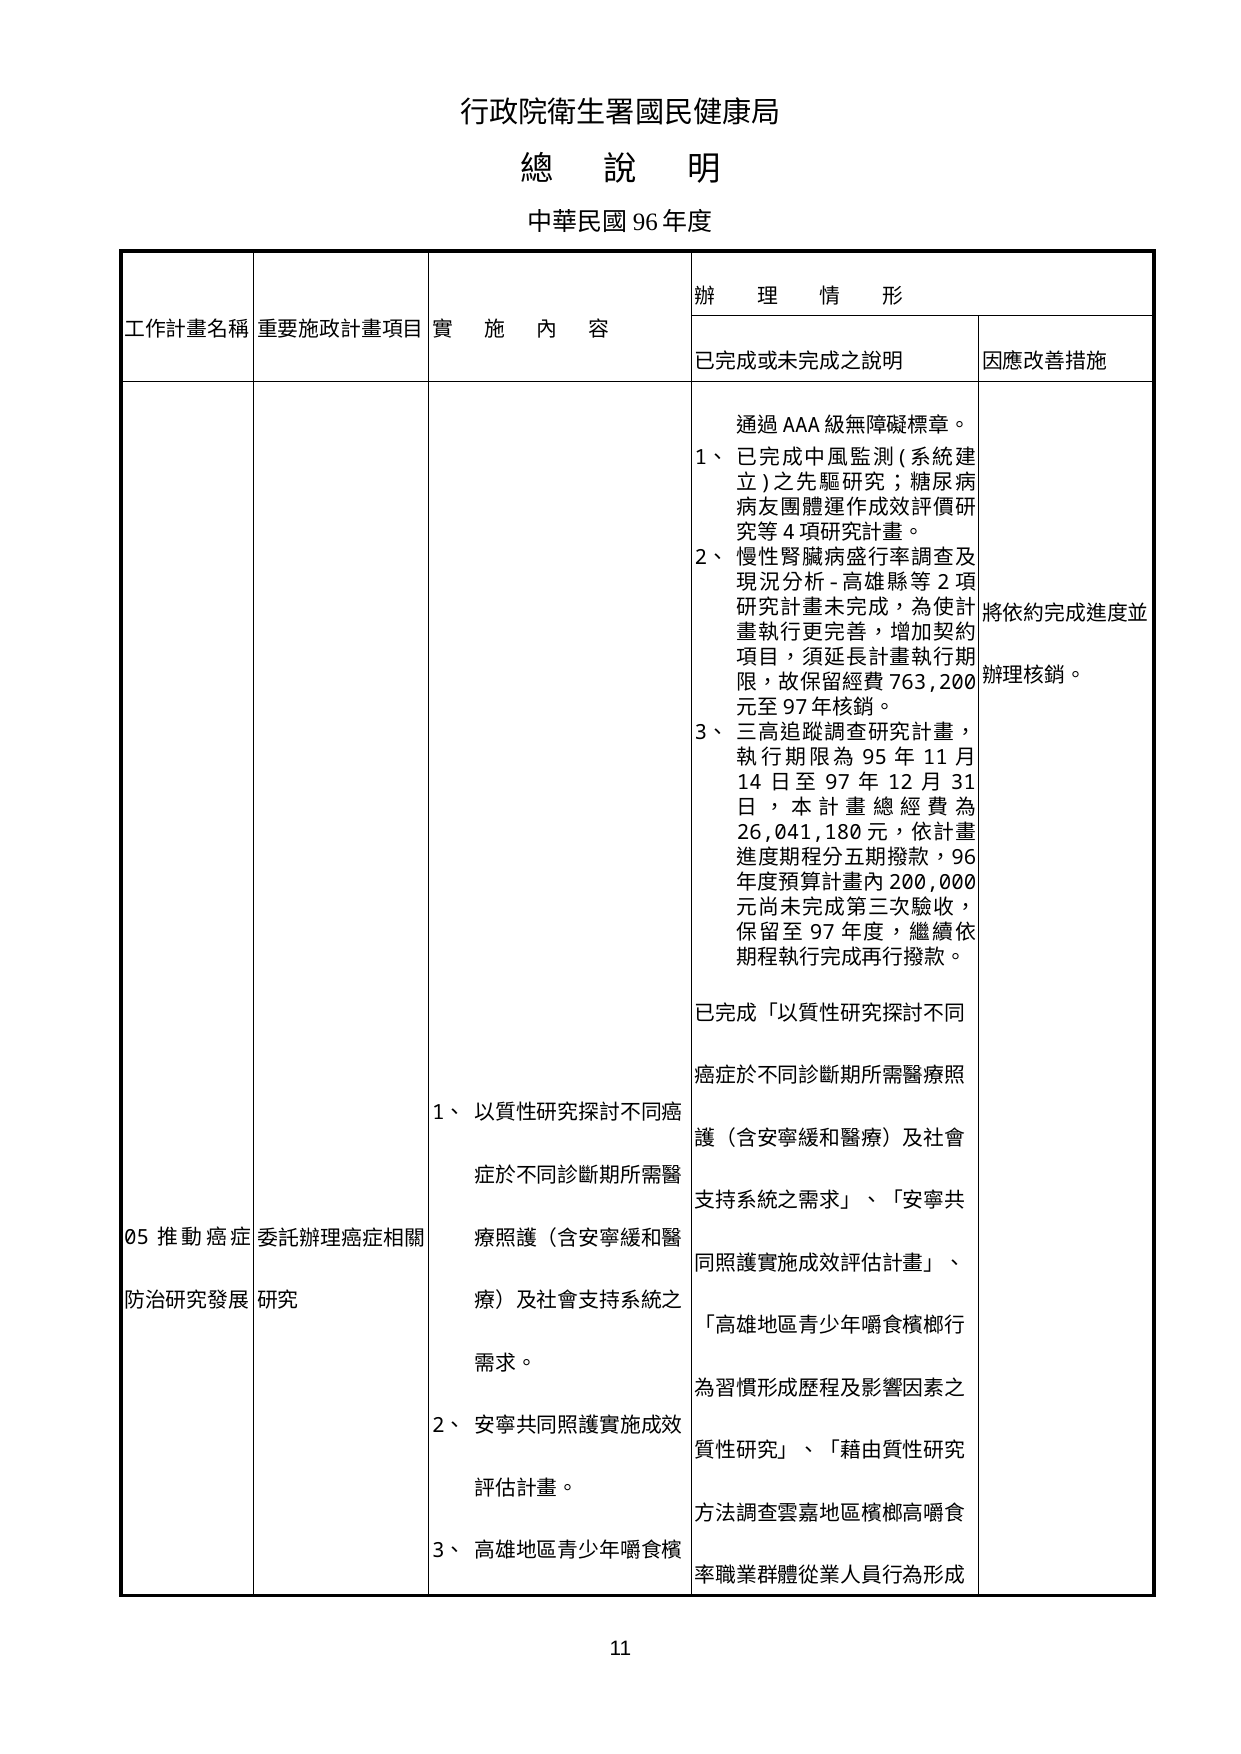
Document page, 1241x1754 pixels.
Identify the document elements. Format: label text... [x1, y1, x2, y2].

table_header 辦 理 情 形 [692, 253, 1152, 315]
table_cell 一至四項已完成。 本案因無法於年底完成扣款驗收手續，已保留經費379,000元至97年核銷。 本案因係跨年度執行，已保留經費220,200元至97年2月核銷。 本案因係跨年度執行，已保留經費972,300元至97年8月核銷。 本案因係跨年度執行，已保留經費970,060元至97年12月核銷。 本案因係跨年度執行，已保留經費696,600元至97年2月核銷。 本案因係跨年度執行，已保留經費889 ,350元至97年7月核銷。 本案因係跨年度執行，已保留經費630,000元至97年3月核銷。 本案因未及於年底辦理驗收，已保留經費212,100元至97年核銷。 本案因係跨年度執行，已保留經費300,000元至97年12月核銷。 已完成「小學低年級兒童居家安全暨社區事故傷害防制探討」及「喝酒導致事故傷害防制之文獻回顧及政策建議」。 已完成「南台灣國、高中職在學青少年早期噪音聽損盛行率調查」、「南部地區基層醫療機構新生兒聽力篩檢推廣計畫(第2年)」、「聽力保健資源中心先驅性計畫(第2年)」。 新生兒聽力篩檢輔導推廣及成效評估，因係跨年度執行，已保留經費3,094,000元至97年核銷。 已完成「學校口腔健康促進推廣模式探討研究」、「社區糖尿病患者合併牙周病防治模式之相關研究（第二年）」、「身心障礙者口腔預防保健服務（氟化物）介入計畫及實施方式安全性評估」、「台灣地區18歲以上人口牙周狀況及保健行為之調查（第一年）」等4案計畫，建置國人口腔健康流行病學資料，及口腔健康促進推動模式。 已完成「台北市學齡前兒童近視防治模式長期追蹤研究（第2年）」，調查台北市學齡前兒童屈光流行病學資料，及學齡前兒童近視防治推動模式。 國人青光眼及其他眼疾之失明預防策略與篩檢模式建立評估研究－社區致盲眼疾篩檢量表發展計畫，因係跨年度執行，已保留經費164,400元至97年核銷。 完成「台灣地區嬰幼兒健康照護需求第二次調查（18個月大幼兒）」，完訪率達95.0%。 完成「96年中老年身心社會生活狀況長期追蹤第六次調查」，完訪率達90.7%。 完成「具縣市代表性之18歲以上成人吸菸行為」及「全國代表性之健康危害行為監測」電話調查，共計完成3萬3,512案。 「台灣地區出生世代及外籍暨大陸配偶生育子女身心健康生長狀況長期追蹤調查研究」第五年計畫。因係跨年度執行，已保留經費752,000元至97年核銷。 「調查問卷數位化作業」，因係跨年度執行，已保留150,608元至97年核銷。 「健康風險及政策評估中心」，因係跨年度執行，已保留經費4,530,000元至97年核銷。 「年輕型乳癌流行病學研究計畫」，因係跨年度執行，已保留經費1,044,992元至97年核銷。 「檳榔依賴性初探研究計畫」，因係跨年度執行，已保留513,240元至97年核銷。 完成「健康指標互動式網路線上查詢系統」改版與指標查詢項目及年代擴增。 完成「健康指標互動式網路線上查詢系統」分區教育訓練說明會與使用推廣活動。 辦理「健康指標互動式網路線上查詢系統」網路安全管理維護與無障礙化，通過AAA級無障礙標章。 已完成中風監測(系統建立)之先驅研究；糖尿病病友團體運作成效評價研究等4項研究計畫。 慢性腎臟病盛行率調查及現況分析-高雄縣等2項研究計畫未完成，為使計畫執行更完善，增加契約項目，須延長計畫執行期限，故保留經費763,200元至97年核銷。 三高追蹤調查研究計畫，執行期限為95年11月14日至97年12月31日，本計畫總經費為26,041,180元，依計畫進度期程分五期撥款，96年度預算計畫內200,000元尚未完成第三次驗收，保留至97年度，繼續依期程執行完成再行撥款。 已完成「以質性研究探討不同癌症於不同診斷期所需醫療照護（含安寧緩和醫療）及社會支持系統之需求」、「安寧共同照護實施成效評估計畫」、「高雄地區青少年嚼食檳榔行為習慣形成歷程及影響因素之質性研究」、「藉由質性研究方法調查雲嘉地區檳榔高嚼食率職業群體從業人員行為形成之架構與戒食困境」等4篇研究報告。 本案因係跨年度執行，已保留經費280,000元至97年核銷。 本案因係跨年度執行，已保留經費785,400元至97年核銷。 本案因係跨年度執行，已保留經費1,092 ,000元至97年核銷。 本案因係跨年度執行，已保留經費280,000元至97年核銷。 已完成臺北縣政府衛生局及高雄醫學大學「基層衛生、社福單位對健康弱勢族群整合照護模式先驅研究」。 已完成「台北縣健康城市研究計畫」、「『樂居山城』苗栗縣健康城市推動計畫」、「花蓮縣健康城市研究發展計畫」。 已完成「職業醫學專科醫師目前制度探討、服務現況調查與各縣市未來人力需求評估計畫」及「多氯聯苯出生前暴露之健康影響研究計畫」。 已完成。 補助衛生局辦理179個社區健康營造計畫，推動健康議題，包括：心理衛生、癌症防治、檳榔健康危害防制、慢性病防治等。其推動成果為營造280個不嚼食檳榔場所，成立473個運動團體及267個健康飲食團體，以營造健康支持性環境；辦理915場健康講座，共52,210人次參加，招募超過15,000位社區健康營造志工，結合3,500個以上社區團體共同推動健康營造工作。 加強社區健康營造輔導，由20縣市衛生局結合103位在地專家學者辦理輔導工作，成立45個社區健康營造觀摩點，召開134場次社區健康營造聯繫會議及1,741場次研習會或工作坊；輔導訪視942場次(含實地與電話)及辦理114場次成果發表會與觀摩會。 辦理「健康城市聯盟計畫」，於8月成立「台灣健康城市聯盟組織」，分別舉辦南、北區健康城市指標討論會，並完成指標制訂及健康城市網站初步架構；另為加強國內縣市進行健康城市成果交流，於9月辦理健康城市全國工作坊，計約100多位人員參加，藉以促進縣市間學習觀摩及協助縣市申請加入WHO西太平洋健康城市聯盟國際性組織及交流活動。 辦理「建構健康促進醫院網絡計畫」，共輔導17家醫院通過世界衛生組織合作中心健康促進醫院國際認證，並於8月19日辦理第一屆全國健康促進醫院研討會共有56家醫院，23家其他機構參與，參與人數為184人。 持續推動台北市內湖區等4個國際認證之安全社區及輔導12個新成立之安全社區外，並以縣市為基礎，發展區域型安全社區計畫及辦理社區安全促進核心人員推動事故傷害防制與安全促進知能培育工作，約750人參與。積極建置臺灣社區安全網絡，降低國人事故傷害之發生。 「2006國民健康年報」編纂企劃案，因委託外部專家進行年報英文版重新編稿，故未及於年底辦理驗收，已保留經費507,500元至97年核銷。 「前RCA受僱員工健康檢查」計畫，因係跨年度執行，已保留經費863,920元至97年核銷。 一至八項已完成。 本案因係跨年度執行，已保留經費1,356 ,050元至97年6月核銷。 本案因未及於年底辦理驗收，已保留經費102,690元至97年核銷。 一、已完成「台灣地區營造老人 居家安全及跌倒預防計畫」、「安全學校推動前驅計畫」、「新住民及子女安全照護暨事故傷害防制計畫」3案。 二、印製「幼兒居家安全環境檢視手冊」，本案因係跨年度執行，已保留經費832,200元至97年核銷。 已完成結合7家醫療院所提供「青少年生育保健親善門診」之相關服務內容並辦理校園宣導衛教等。 召開更年期保健工作小組會議2次。 印製更年期保健手冊、荷爾蒙衛教手冊、骨質密度檢測單張等6種，提供醫療院所、衛生局所、相關單位衛教宣導使用及婦女民眾參閱。 委託中華民國更年期協會設置更年期婦女保健諮詢○八○○免費專線（服務專線：○八○○○○五一○七，諧音：我要年輕），服務內容包括諮詢服務、轉介、資料統計分析、滿意度調查，印製充電報，並就婦女民眾經常諮詢之更年期問題彙編「更年期Q&A」小冊、製作諮詢專線名片及海報宣導，計提供4,930人次之諮詢服務。 辦理更年期關懷工作坊及宣導計畫：分區舉辦更年期關懷工作坊4場，計141位學員參與；於108、109期「康健雜誌」刊登廣編專刊、於部落格網站「無名小站」架設平台、製作30秒更年期保健宣導短片與10秒活動短片、記者茶敘，分享本案成果，計16家媒體出席。後續媒體露出，報紙共8則、電視3次、網路18則；編纂印製更年期健康手冊。 補助金門、連江縣衛生局辦理96年度整合性預防保健服務共篩檢6,920人，血壓篩檢異常人數為1,332人，異常個案追蹤完成率為99%，血糖篩檢異常人數為1,531人，異常個案追蹤完成率為92.5%，膽固醇篩檢異常人數為1,424人，異常個案追蹤完成率為97.5%；基隆市等6縣市衛生局辦理整合性預防保健服務資料分析結果，資料分析期間之總篩檢人數約為459,379人次，各縣市篩檢涵蓋率以基隆市最高，為56.3%；血壓、血糖及血膽固醇異常個案轉介追蹤完成率平均超過90％，民眾對服務之整體滿意度高達9成以上。 完成辦理兩梯次「96年中 高階衛生管理研習營」，主 要參訓人員為各衛生局及 本局課長(科長)以上及儲 備人員，共計89名報名， 實際參訓73名，參訓者對 兩天課程整體評價平均達 8.23分(總分10分)，對庶 務服務評價達8.75分(總 分10分)。 二、完成辦理「96年度本局中高階主管共識營」，計70人參加，並於會後回收47份問卷，參加者對兩天活動地點滿意度為3.87分(滿分5分)，對服務滿意度4.19分(滿分5分)，對議程安排及進行滿意3.99分(滿分5分)。 強化出生通報系統功能及維護出生資料之正確性，並持續辦理出生通報資料網路傳輸通報系統導入醫事憑證（HCA），以加強網路安全傳輸功能，建置完整出生通報資料庫。 因醫療院所申報作業時間較本局年度核銷時間晚，故以96年1至10月核付及執行數先予實支核銷，已提供1,054,863人次，核銷263,715,750元。俟11及12月實際支出確定後，再行辦理結算，保留經費110,284,250元至97年核銷。 因醫療院所申報作業時間較本局年度核銷時間晚，故以96年1至10月核付及執行數先予實支核銷，已提供2,171,715件，核銷471,405,375元。俟11及12月實際支出確定後，再行辦理結算，保留經費279,594,625元至97年核銷。 因醫療院所申報作業時間較本局年度核銷時間晚，故以96年1至10月核付及執行數先予實支核銷，已提供子抹採樣及檢查1,390,648人次及子宮頸細胞檢驗1,915,395人次，合計3,306,043人次；乳篩108,002人次，共核銷831,469,250元。俟11及12月實際支出確定後，再行辦理結算，保留經費153,580,750元至97年核銷。 因醫療院所申報作業時間較本局年度核銷時間晚，故以96年1至10月核付及執行數先予實支核銷，已提供2,786,435人次，核銷729,189,300元。俟11及12月實際支出確定後，再行辦理結算，保留經費31,810,700元至97年核銷。 因醫療院所申報作業時間較本局年度核銷時間晚，故以96年1至10月核付及執行數先予實支核銷，已提供163,137人次，已核銷81,568,500元。俟11及12月實際支出確定後，再行辦理結算，保留經費18,431,500元至97年核銷。 [692, 382, 978, 1594]
table_header 重要施政計畫項目 [254, 253, 428, 381]
table_cell 已完成或未完成之說明 [692, 316, 978, 381]
table_cell 因應改善措施 [979, 316, 1152, 381]
table_cell 05推動癌症防治研究發展 [123, 382, 253, 1594]
table_header 實 施 內 容 [429, 253, 691, 381]
table_cell 一、補助中華民國小腦委縮症病友協會辦理96年度第3屆第2次會員大會暨春季旅遊計畫等3案。 二、辦理遺傳性疾病檢驗機構評核計畫等4案。 三、編製重症海洋性貧血患者身、心照護手冊計畫。 四、辦理「我們想懷孕」與「做人成功」二種手冊美編企劃案。 五、婦女親善生產實驗計畫。 六、持續推動全國極低體重早產兒資料庫計畫。 七、兒童預防保健服務成效調查計畫。 八、孕婦產前檢查服務成效調查。 九、印製兒童健康手冊及孕婦健康手冊中外語對照本。 十、辦理「台越人口、家庭及兒童合作交流紀實專刊」企劃案。 十一、採購兒童發展篩檢檢測工具盒。 十二、印製母乳哺育宣導海報及書籍。 十三、補助慈濟大學辦理「提高外籍配偶子女預防保健服務率研究計畫」。 一、事故傷害防制及安全促進計畫之研究。 二、國人聽力保健計畫。 三、國人口腔保健計畫之研究。 四、視力保健計畫研究。 一、辦理國民健康相關調查研究。 二、辦理「健康指標互動式網路線上查詢系統」改版擴充建置、維護暨推廣計畫案。 一、重要慢性病流行病學資料建置及危險因子調查研究。 二、慢性病防治模式研發及成效評估研究。 以質性研究探討不同癌症於不同診斷期所需醫療照護（含安寧緩和醫療）及社會支持系統之需求。 安寧共同照護實施成效評估計畫。 高雄地區青少年嚼食檳榔行為習慣形成歷程及影響因素之質性研究。 藉由質性研究方法調查雲嘉地區檳榔高嚼食率職業群體從業人員行為形成之架構與戒食困境。 發展國人常見癌症核心測量指標計畫（發展國人「消化系統癌症－食道癌與胃癌」醫療照護核心測量指標）。 發展泌尿系統癌症－攝護腺癌與膀胱癌核心測量指標計畫。 戒嚼檳榔者之特殊生理指標檢測模式建立計畫。 利用健保資料分析癌症病人非因疾病末期死亡估算之可行性分析。 一、辦理衛生所服務品質提升相關計畫。 二、辦理健康城市研究發展計畫。 三、辦理職業衛生保健及油症照護相關研究。 研發電視及平面衛生教育宣導成效之評估指標、發展運用多元化通路衛生教育或健康促進模式（醫院住院時段衛生教育模式探討與成效分析、研究）、特定族群衛生教育或健康促進模式（性別主流化導向之衛生教育宣導模式研發與評量）、身心障礙者健康促進模式的建立與評價研究。 一、推動健康生活社區化。 二、加強對社區健康營造中心之輔導。 一、補助中華民國兒童保健協會辦理「嬰幼兒飲食與健康」研討會等18案。 二、參加2007年聯合國第51屆婦女地位委員會(CSW)NGO會議(美國)。 三、赴越南參加工作研討會及技術協助等事宜。 四、辦理「婦幼健康管理資料庫系統」在職訓練33場。 五、辦理衛生局所人員計畫生育增能研習會。 六、辦理「寶貝發展篩檢指南工具書」美編企劃案。 七、印製「優生保健暨罕見疾病防治學術論文集」。 八、辦理96年婦幼健康管理資料庫系統維護。 九、「全國臨床細胞遺傳學、基因檢驗個案減免〈或補助〉之遺傳性疾病診斷個案網路申報及資料庫系統」維護計畫。 十、印製「外籍配偶設籍前醫療補助宣導海報」。 一、台灣地區營造老人居家安全及跌倒預防計畫。 二、兒童安全推廣計畫。 青少年生育保健親善門診計畫。 一、研訂成人及中老年相關政策。 二、開發符合民眾需求之衛教教材，加強民眾認知。 三、推動更年期婦女保健及更年期諮詢服務專線暨健康訊息需求服務及宣導等相關計畫。 四、補助偏遠或新增縣市辦理整合性預防保健服務計畫或相關資料分析。 透過收集國內外相關公共衛生管理課程，並結合國內外衛生時事變化，規劃適合中高階衛生人員所需之訓練課程，透過邀請國內理論與實務兼具之講師授課，強調小組討論，期望能提昇中高階衛生主管人員在公共衛生管理之實務應變能力，以培育本署之中高階主管人力。 出生通報與先天性缺陷兒等國民健康資料庫之建置管理與維護。 透過醫療院所提供七歲以下兒童定期的健康檢查與保健諮詢指導，以早期發現生長發育異常之兒童，並早期治療。 透過醫療院所提供定期之「孕婦產前檢查」，以早期發現懷孕各階段可能發生之合併症，確保孕婦與胎兒的健康。 透過特約醫療機構及巡迴設站方式，提供30歲以上婦女子宮頸抹片檢查及50歲至69歲婦女乳房X光檢查，以早期發現癌症早期治療，提高病人存活率。 支付中央健康保險局協助辦理子宮頸癌及乳癌篩檢之醫療費用所需經費。 透過醫療院所提供40歲以上成人定期的健康檢查與保健諮詢指導，以早期發現早期治療，降低慢性病及其合併症產生。 透過醫療院所提供5歲以下兒童定期的牙齒塗氟服務、口腔檢查與保健諮詢，維護兒童牙齒健康。 [429, 382, 691, 1594]
table_header 工作計畫名稱 [123, 253, 253, 381]
table_cell 委託辦理癌症相關研究 [254, 382, 428, 1594]
table_cell 將依約完成進度並辦理核銷。 [979, 382, 1152, 1594]
